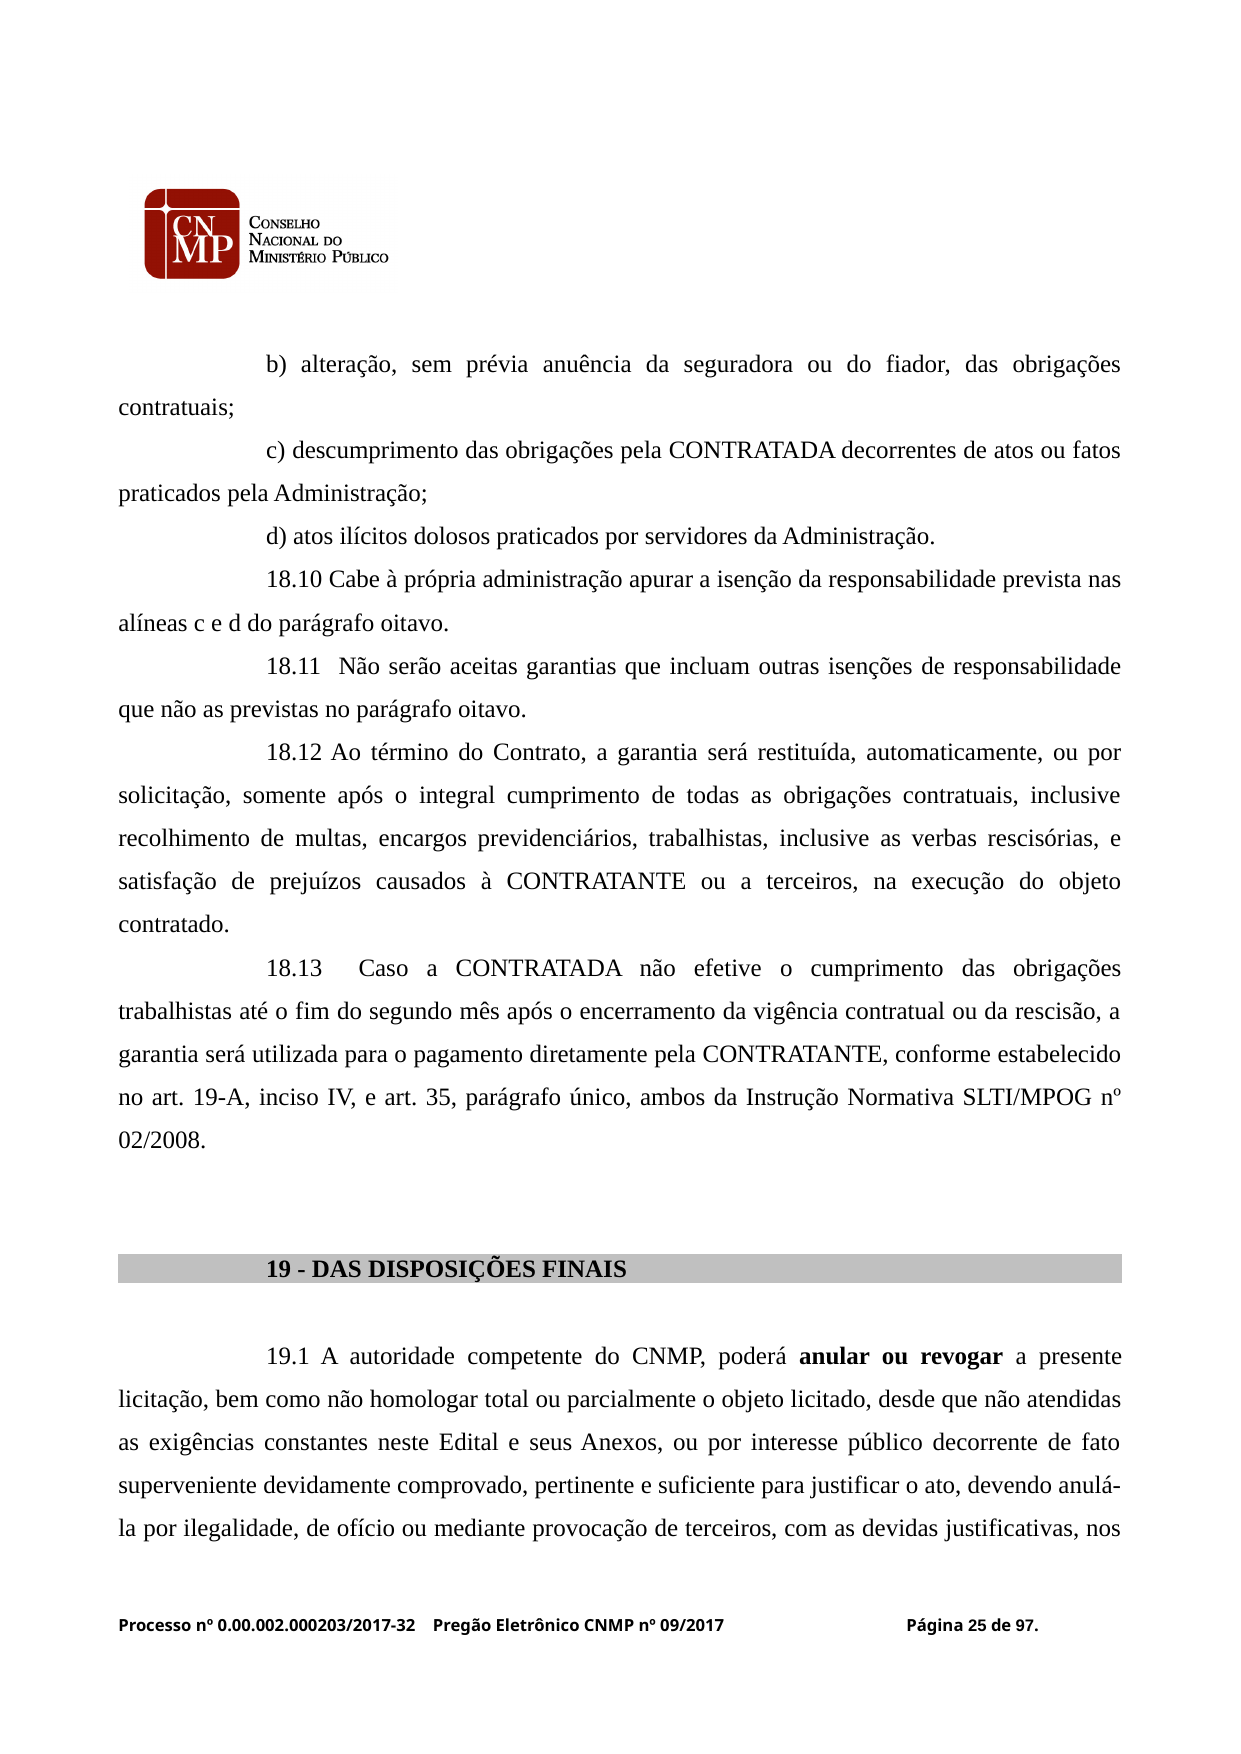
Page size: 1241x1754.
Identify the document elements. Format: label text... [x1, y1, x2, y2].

list 18.13 Caso a CONTRATADA não efetive o cumprimento das obrigações trabalhistas até o fim do segundo mês após o encerramento da vigência contratual ou da rescisão, a garantia será utilizada para o pagamento diretamente pela CONTRATANTE, conforme estabelecido no art. 19-A, inciso IV, e art. 35, parágrafo único, ambos da Instrução Normativa SLTI/MPOG nº 02/2008. [0, 953, 1122, 1154]
list d) atos ilícitos dolosos praticados por servidores da Administração. [118, 521, 1122, 550]
list 18.10 Cabe à própria administração apurar a isenção da responsabilidade prevista nas alíneas c e d do parágrafo oitavo. [0, 564, 1122, 636]
list 18.11 Não serão aceitas garantias que incluam outras isenções de responsabilidade que não as previstas no parágrafo oitavo. [2, 651, 1122, 723]
picture [128, 174, 398, 293]
subtitle 19 - DAS DISPOSIÇÕES FINAIS [118, 1254, 1122, 1283]
list c) descumprimento das obrigações pela CONTRATADA decorrentes de atos ou fatos praticados pela Administração; [118, 435, 1122, 507]
text 19.1 A autoridade competente do CNMP, poderá anular ou revogar a presente licitação, bem como não homologar total ou parcialmente o objeto licitado, desde que não atendidas as exigências constantes neste Edital e seus Anexos, ou por interesse público decorrente de fato superveniente devidamente comprovado, pertinente e suficiente para justificar o ato, devendo anulá-la por ilegalidade, de ofício ou mediante provocação de terceiros, com as devidas justificativas, nos [118, 1341, 1122, 1542]
list b) alteração, sem prévia anuência da seguradora ou do fiador, das obrigações contratuais; [118, 349, 1122, 421]
list 18.12 Ao término do Contrato, a garantia será restituída, automaticamente, ou por solicitação, somente após o integral cumprimento de todas as obrigações contratuais, inclusive recolhimento de multas, encargos previdenciários, trabalhistas, inclusive as verbas rescisórias, e satisfação de prejuízos causados à CONTRATANTE ou a terceiros, na execução do objeto contratado. [2, 737, 1122, 938]
